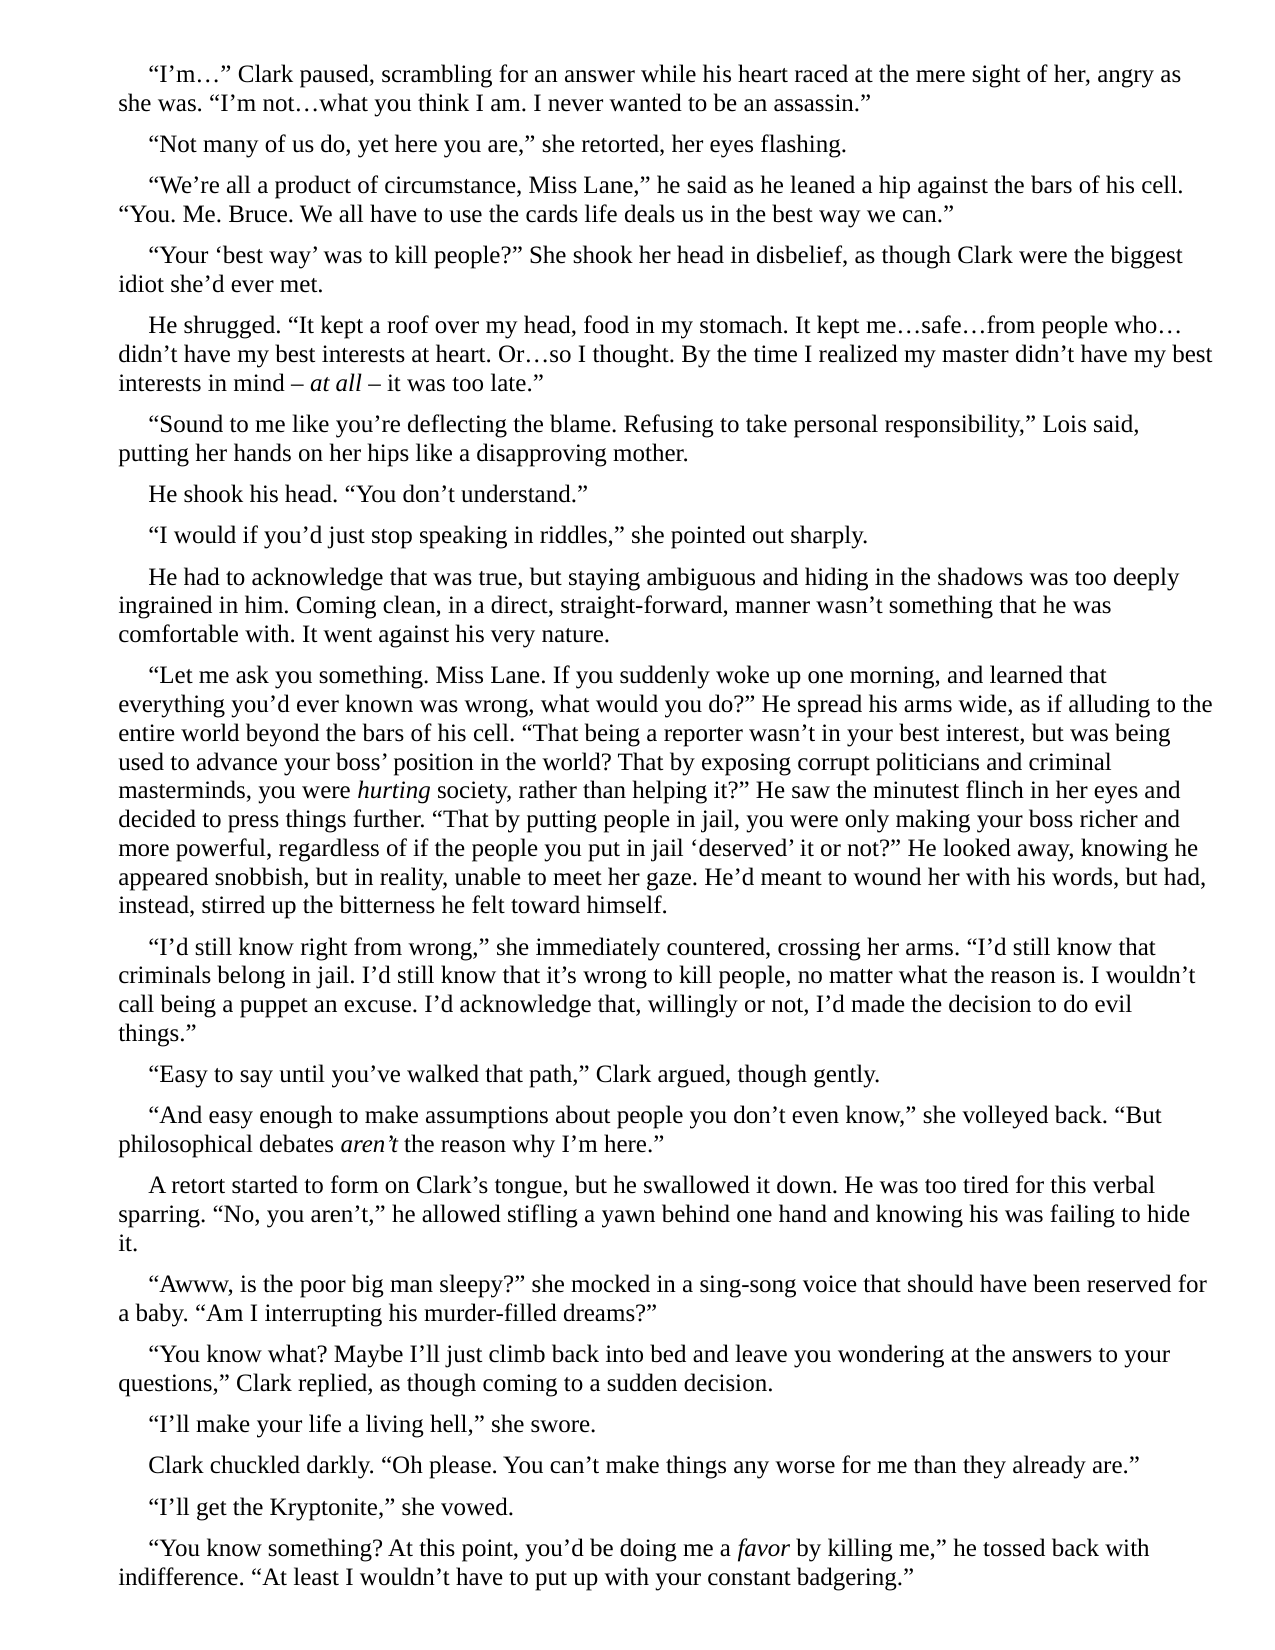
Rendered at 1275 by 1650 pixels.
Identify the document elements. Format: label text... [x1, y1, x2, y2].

text “You know something? At this point, you’d be doing me a favor by killing me,” he tossed back with indifference. “At least I wouldn’t have to put up with your constant badgering.” [118, 1533, 1216, 1590]
text “Easy to say until you’ve walked that path,” Clark argued, though gently. [118, 1059, 1216, 1088]
text “I would if you’d just stop speaking in riddles,” she pointed out sharply. [118, 520, 1216, 549]
text “Your ‘best way’ was to kill people?” She shook her head in disbelief, as though Clark were the biggest idiot she’d ever met. [118, 240, 1216, 298]
text A retort started to form on Clark’s tongue, but he swallowed it down. He was too tired for this verbal sparring. “No, you aren’t,” he allowed stifling a yawn behind one hand and knowing his was failing to hide it. [118, 1170, 1216, 1257]
text “Not many of us do, yet here you are,” she retorted, her eyes flashing. [118, 129, 1216, 158]
text “I’m…” Clark paused, scrambling for an answer while his heart raced at the mere sight of her, angry as she was. “I’m not…what you think I am. I never wanted to be an assassin.” [118, 59, 1216, 117]
text “I’d still know right from wrong,” she immediately countered, crossing her arms. “I’d still know that criminals belong in jail. I’d still know that it’s wrong to kill people, no matter what the reason is. I wouldn’t call being a puppet an excuse. I’d acknowledge that, willingly or not, I’d made the decision to do evil things.” [118, 932, 1216, 1047]
text “I’ll get the Kryptonite,” she vowed. [118, 1492, 1216, 1520]
text He shrugged. “It kept a roof over my head, food in my stomach. It kept me…safe…from people who…didn’t have my best interests at heart. Or…so I thought. By the time I realized my master didn’t have my best interests in mind – at all – it was too late.” [118, 310, 1216, 397]
text “And easy enough to make assumptions about people you don’t even know,” she volleyed back. “But philosophical debates aren’t the reason why I’m here.” [118, 1100, 1216, 1158]
text He had to acknowledge that was true, but staying ambiguous and hiding in the shadows was too deeply ingrained in him. Coming clean, in a direct, straight-forward, manner wasn’t something that he was comfortable with. It went against his very nature. [118, 562, 1216, 648]
text “You know what? Maybe I’ll just climb back into bed and leave you wondering at the answers to your questions,” Clark replied, as though coming to a sudden decision. [118, 1339, 1216, 1397]
text “I’ll make your life a living hell,” she swore. [118, 1409, 1216, 1438]
text “Sound to me like you’re deflecting the blame. Refusing to take personal responsibility,” Lois said, putting her hands on her hips like a disapproving mother. [118, 409, 1216, 467]
text “Awww, is the poor big man sleepy?” she mocked in a sing-song voice that should have been reserved for a baby. “Am I interrupting his murder-filled dreams?” [118, 1269, 1216, 1327]
text He shook his head. “You don’t understand.” [118, 479, 1216, 508]
text “We’re all a product of circumstance, Miss Lane,” he said as he leaned a hip against the bars of his cell. “You. Me. Bruce. We all have to use the cards life deals us in the best way we can.” [118, 170, 1216, 228]
text Clark chuckled darkly. “Oh please. You can’t make things any worse for me than they already are.” [118, 1450, 1216, 1479]
text “Let me ask you something. Miss Lane. If you suddenly woke up one morning, and learned that everything you’d ever known was wrong, what would you do?” He spread his arms wide, as if alluding to the entire world beyond the bars of his cell. “That being a reporter wasn’t in your best interest, but was being used to advance your boss’ position in the world? That by exposing corrupt politicians and criminal masterminds, you were hurting society, rather than helping it?” He saw the minutest flinch in her eyes and decided to press things further. “That by putting people in jail, you were only making your boss richer and more powerful, regardless of if the people you put in jail ‘deserved’ it or not?” He looked away, knowing he appeared snobbish, but in reality, unable to meet her gaze. He’d meant to wound her with his words, but had, instead, stirred up the bitterness he felt toward himself. [118, 660, 1216, 919]
